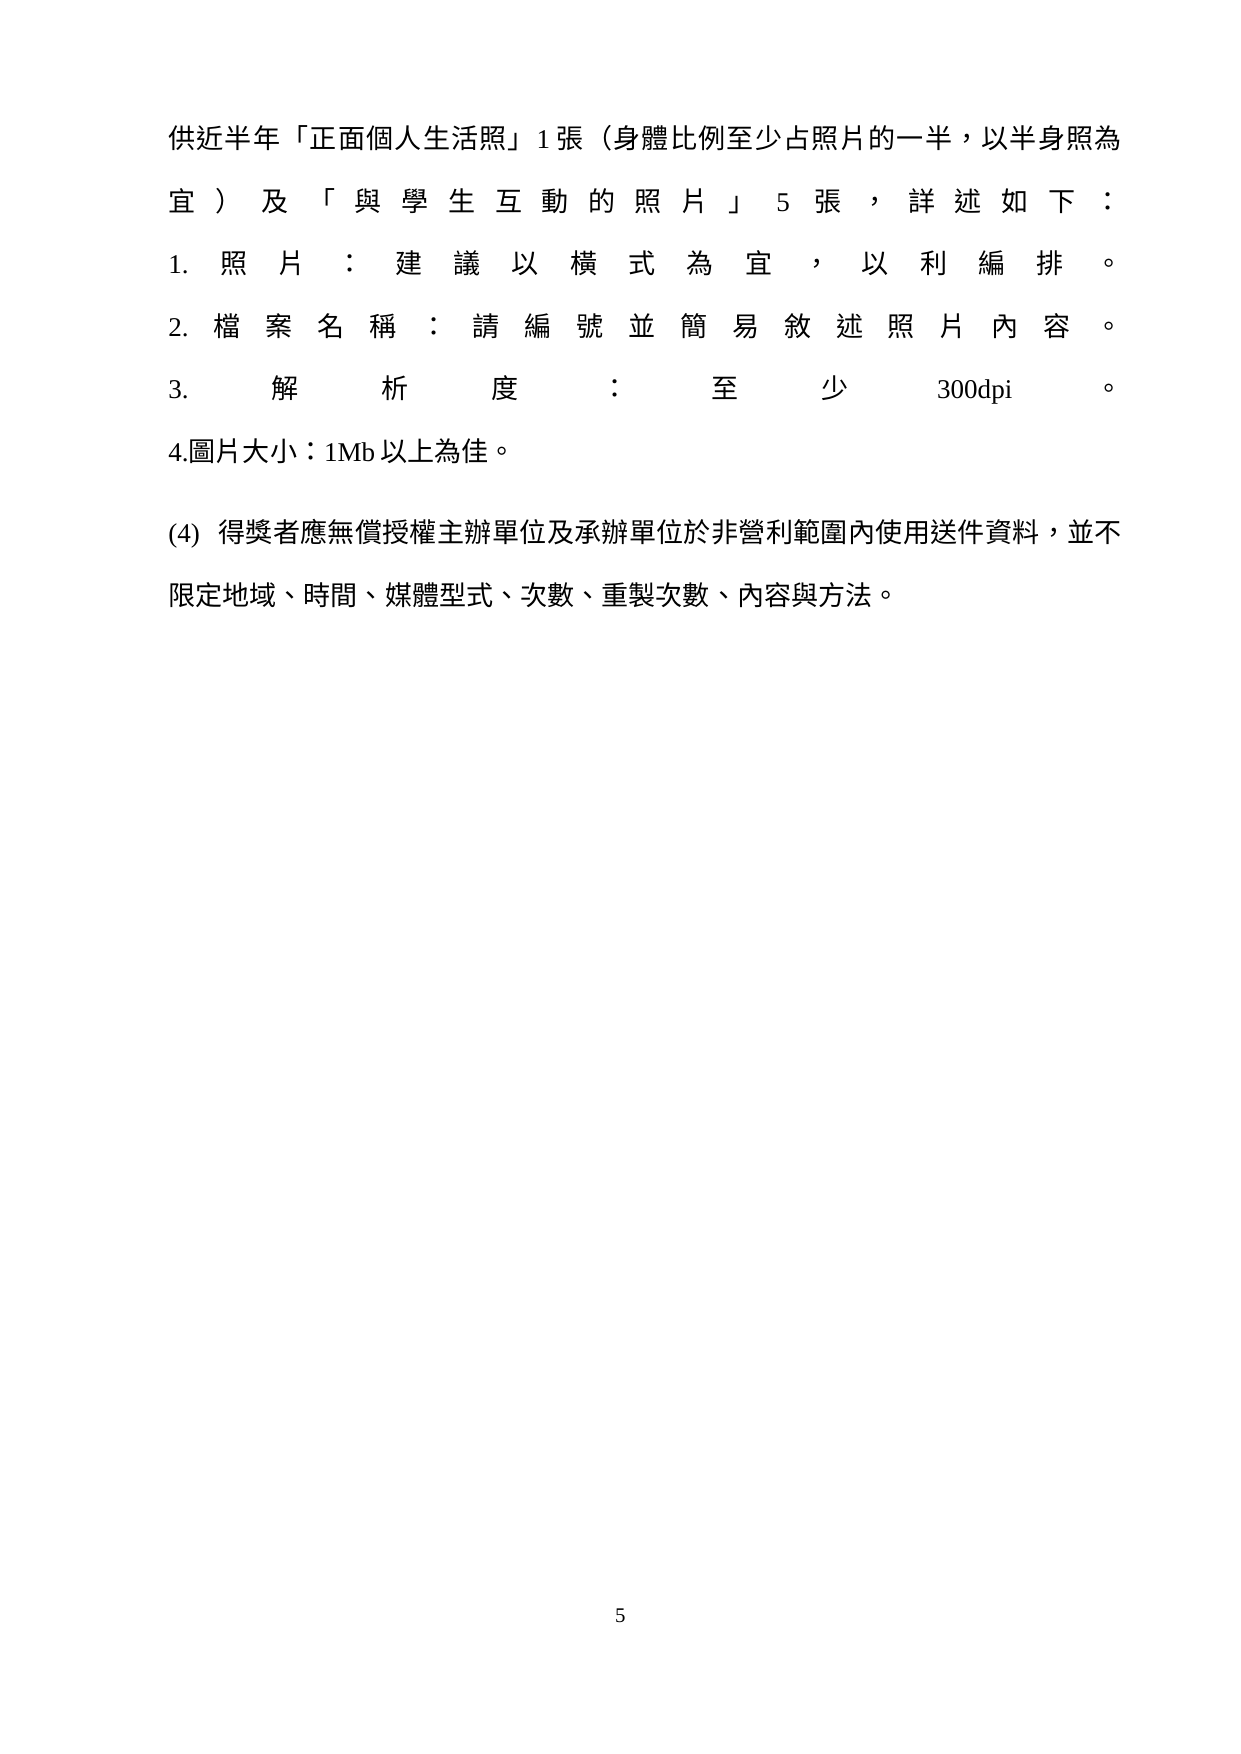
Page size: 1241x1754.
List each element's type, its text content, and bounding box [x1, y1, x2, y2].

list 供近半年「正面個人生活照」1張（身體比例至少占照片的一半，以半身照為宜）及「與學生互動的照片」5張，詳述如下： 1.照片：建議以橫式為宜，以利編排。 2.檔案名稱：請編號並簡易敘述照片內容。 3.解析度：至少300dpi。 4.圖片大小：1Mb以上為佳。 [168, 96, 1122, 471]
list 得獎者應無償授權主辦單位及承辦單位於非營利範圍內使用送件資料，並不限定地域、時間、媒體型式、次數、重製次數、內容與方法。 [168, 489, 1122, 614]
